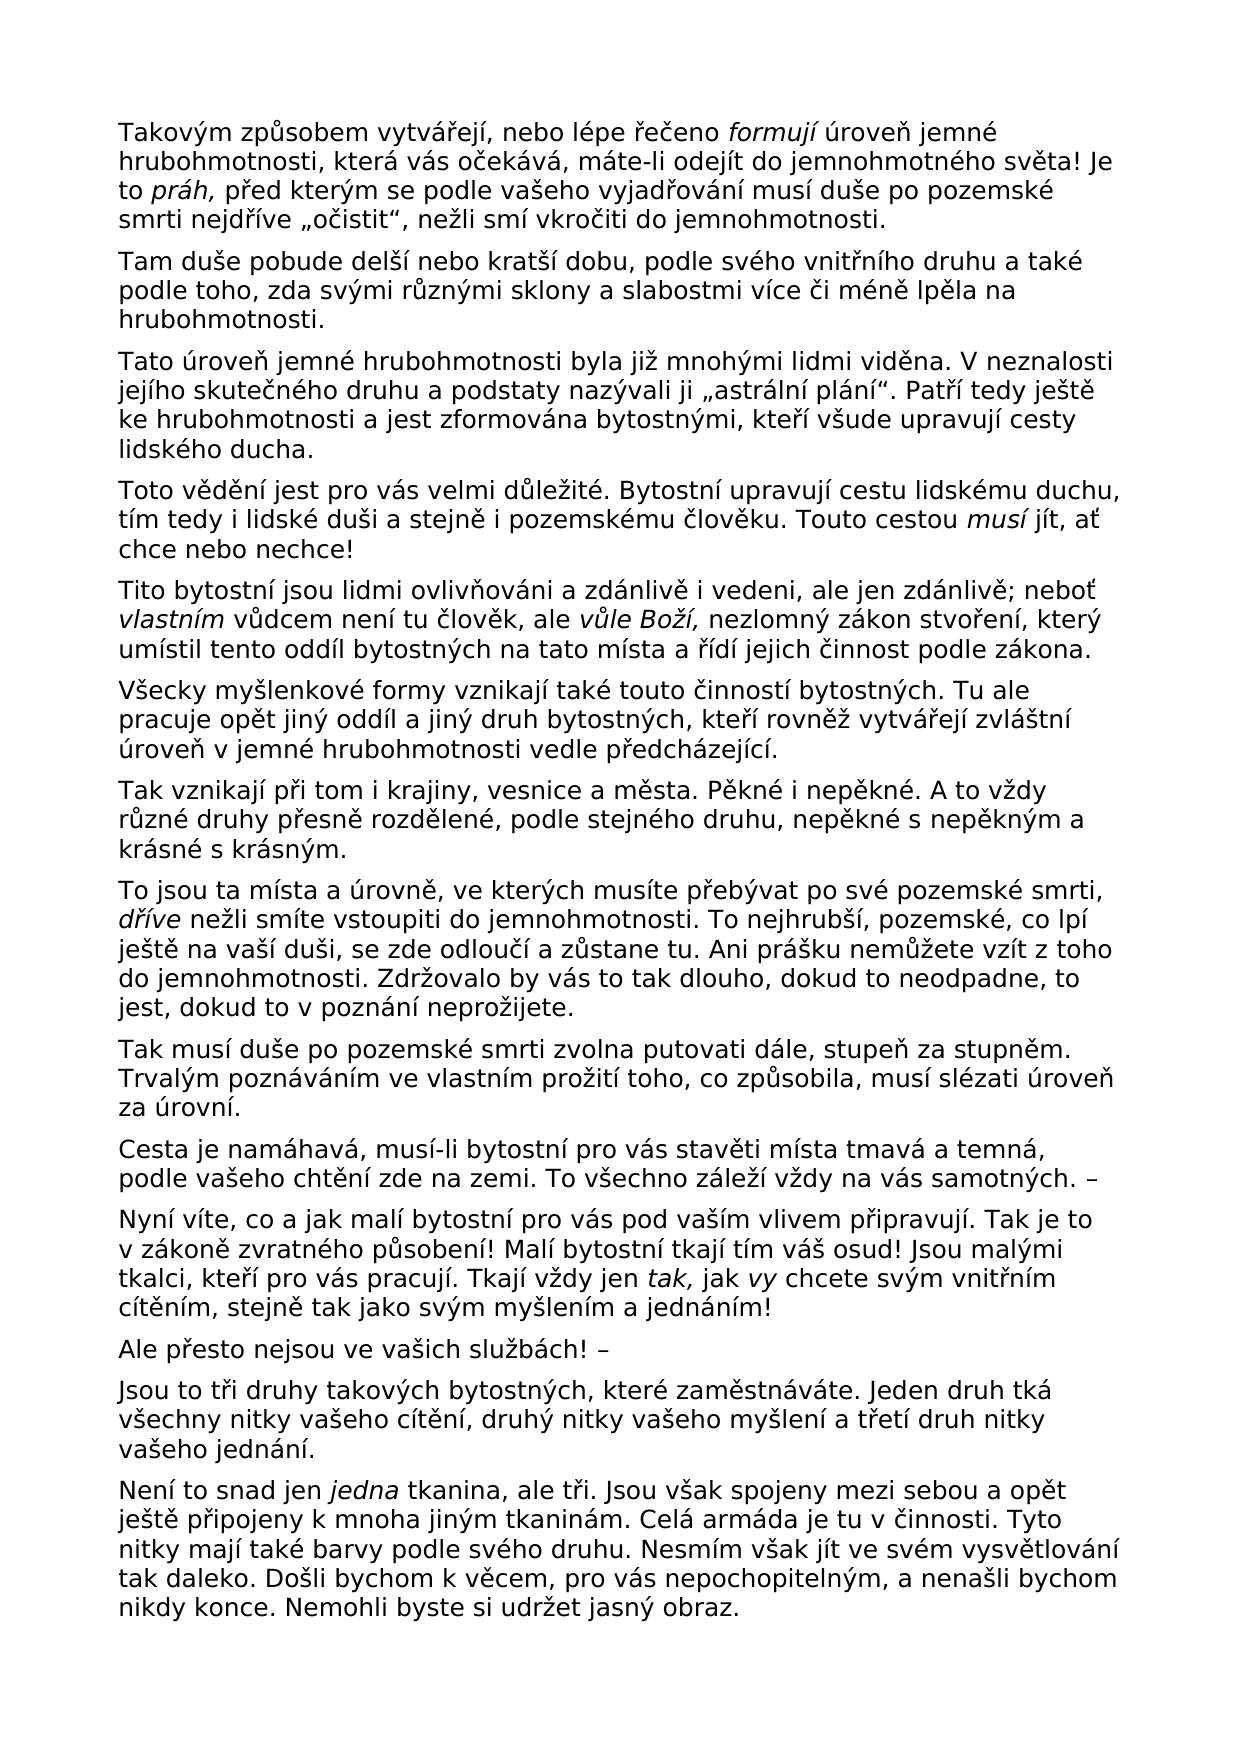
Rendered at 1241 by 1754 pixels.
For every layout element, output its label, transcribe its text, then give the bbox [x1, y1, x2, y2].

text Tito bytostní jsou lidmi ovlivňováni a zdánlivě i vedeni, ale jen zdánlivě; neboť vlastním vůdcem není tu člověk, ale vůle Boží, nezlomný zákon stvoření, který umístil tento oddíl bytostných na tato místa a řídí jejich činnost podle zákona. [118, 576, 1122, 664]
text Není to snad jen jedna tkanina, ale tři. Jsou však spojeny mezi sebou a opět ještě připojeny k mnoha jiným tkaninám. Celá armáda je tu v činnosti. Tyto nitky mají také barvy podle svého druhu. Nesmím však jít ve svém vysvětlování tak daleko. Došli bychom k věcem, pro vás nepochopitelným, a nenašli bychom nikdy konce. Nemohli byste si udržet jasný obraz. [118, 1476, 1122, 1622]
text Tato úroveň jemné hrubohmotnosti byla již mnohými lidmi viděna. V neznalosti jejího skutečného druhu a podstaty nazývali ji „astrální plání“. Patří tedy ještě ke hrubohmotnosti a jest zformována bytostnými, kteří všude upravují cesty lidského ducha. [118, 347, 1122, 464]
text Tak vznikají při tom i krajiny, vesnice a města. Pěkné i nepěkné. A to vždy různé druhy přesně rozdělené, podle stejného druhu, nepěkné s nepěkným a krásné s krásným. [118, 776, 1122, 864]
text To jsou ta místa a úrovně, ve kterých musíte přebývat po své pozemské smrti, dříve nežli smíte vstoupiti do jemnohmotnosti. To nejhrubší, pozemské, co lpí ještě na vaší duši, se zde odloučí a zůstane tu. Ani prášku nemůžete vzít z toho do jemnohmotnosti. Zdržovalo by vás to tak dlouho, dokud to neodpadne, to jest, dokud to v poznání neprožijete. [118, 876, 1122, 1022]
text Toto vědění jest pro vás velmi důležité. Bytostní upravují cestu lidskému duchu, tím tedy i lidské duši a stejně i pozemskému člověku. Touto cestou musí jít, ať chce nebo nechce! [118, 476, 1122, 564]
text Ale přesto nejsou ve vašich službách! – [118, 1335, 1122, 1364]
text Tak musí duše po pozemské smrti zvolna putovati dále, stupeň za stupněm. Trvalým poznáváním ve vlastním prožití toho, co způsobila, musí slézati úroveň za úrovní. [118, 1035, 1122, 1122]
text Všecky myšlenkové formy vznikají také touto činností bytostných. Tu ale pracuje opět jiný oddíl a jiný druh bytostných, kteří rovněž vytvářejí zvláštní úroveň v jemné hrubohmotnosti vedle předcházející. [118, 676, 1122, 764]
text Nyní víte, co a jak malí bytostní pro vás pod vaším vlivem připravují. Tak je to v zákoně zvratného působení! Malí bytostní tkají tím váš osud! Jsou malými tkalci, kteří pro vás pracují. Tkají vždy jen tak, jak vy chcete svým vnitřním cítěním, stejně tak jako svým myšlením a jednáním! [118, 1206, 1122, 1322]
text Takovým způsobem vytvářejí, nebo lépe řečeno formují úroveň jemné hrubohmotnosti, která vás očekává, máte-li odejít do jemnohmotného světa! Je to práh, před kterým se podle vašeho vyjadřování musí duše po pozemské smrti nejdříve „očistit“, nežli smí vkročiti do jemnohmotnosti. [118, 118, 1122, 235]
text Tam duše pobude delší nebo kratší dobu, podle svého vnitřního druhu a také podle toho, zda svými různými sklony a slabostmi více či méně lpěla na hrubohmotnosti. [118, 247, 1122, 335]
text Cesta je namáhavá, musí-li bytostní pro vás stavěti místa tmavá a temná, podle vašeho chtění zde na zemi. To všechno záleží vždy na vás samotných. – [118, 1135, 1122, 1193]
text Jsou to tři druhy takových bytostných, které zaměstnáváte. Jeden druh tká všechny nitky vašeho cítění, druhý nitky vašeho myšlení a třetí druh nitky vašeho jednání. [118, 1376, 1122, 1464]
